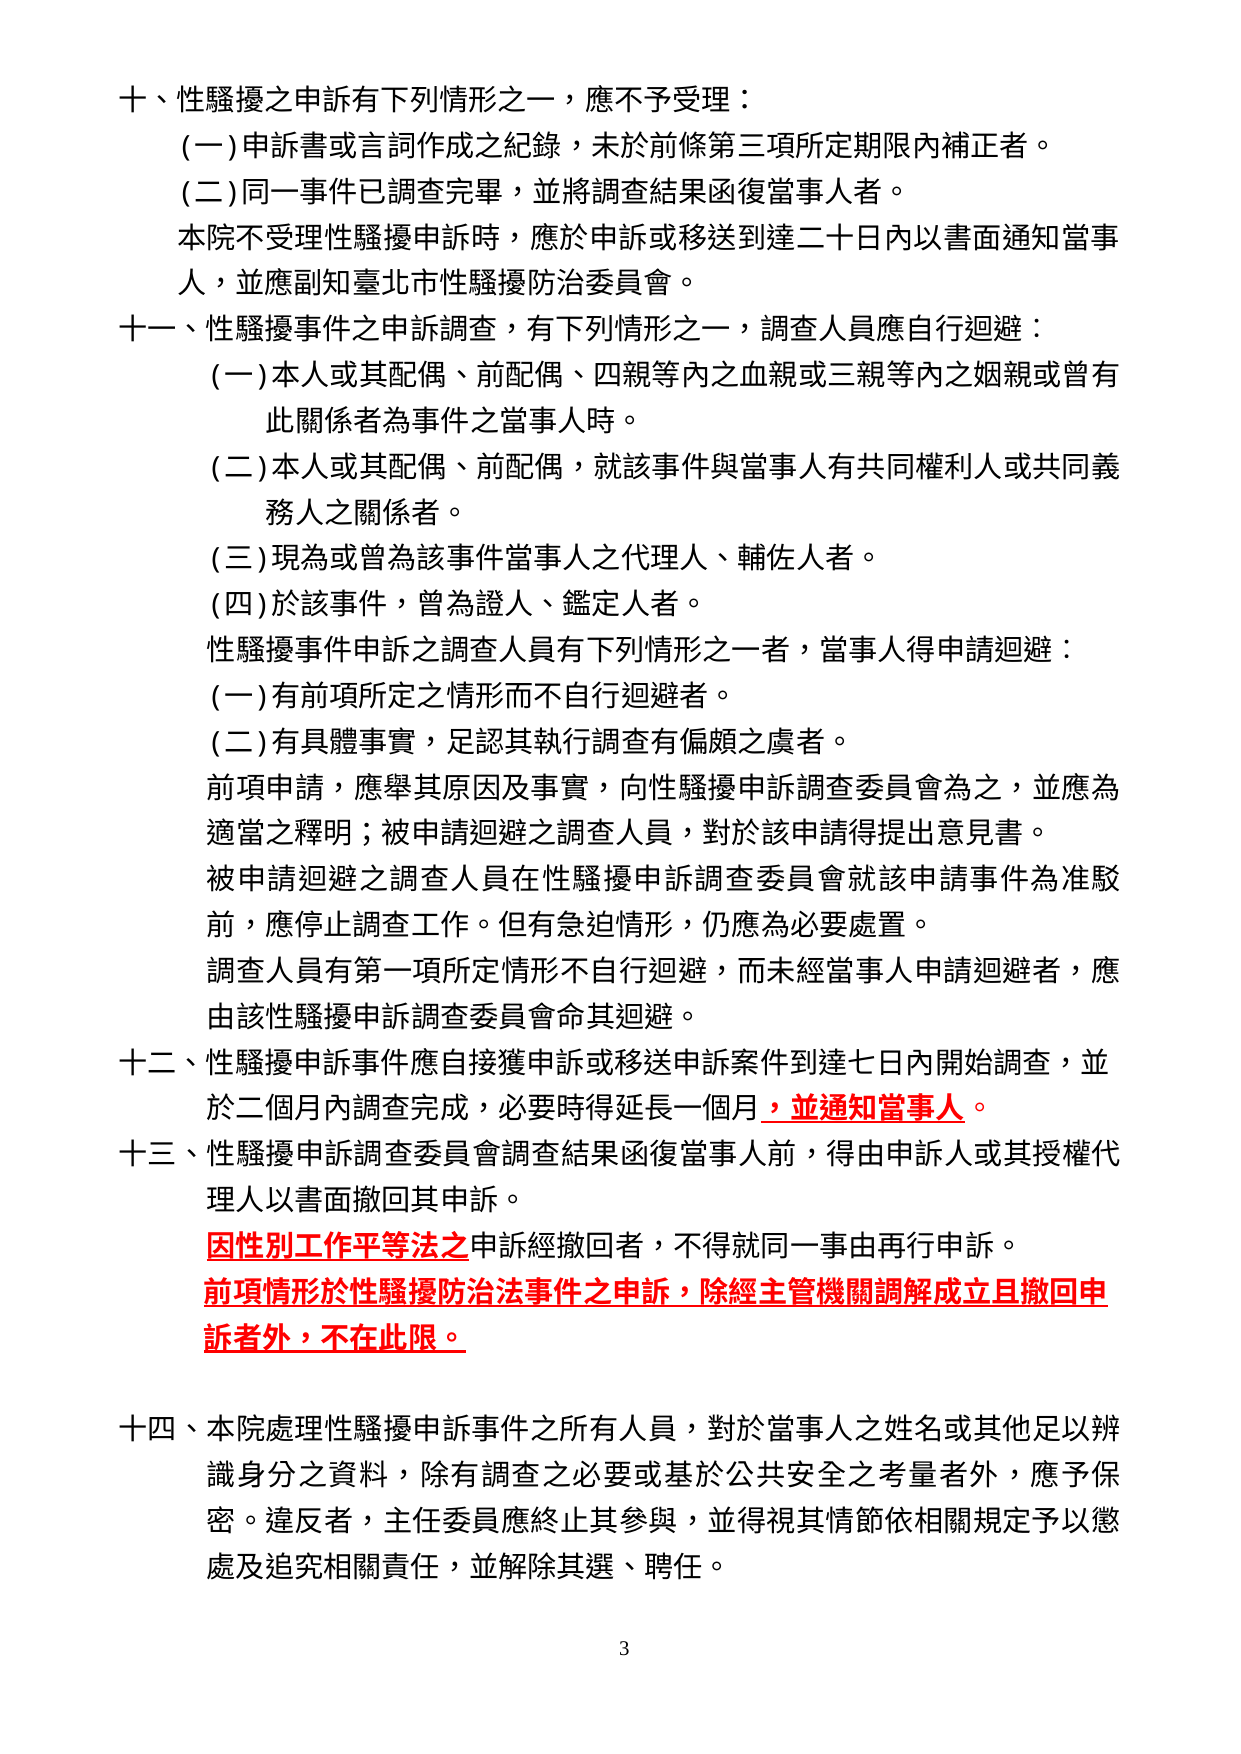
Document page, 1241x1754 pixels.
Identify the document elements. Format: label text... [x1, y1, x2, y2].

text (二)本人或其配偶、前配偶，就該事件與當事人有共同權利人或共同義務人之關係者。 [207, 441, 1122, 532]
text 十四、本院處理性騷擾申訴事件之所有人員，對於當事人之姓名或其他足以辨識身分之資料，除有調查之必要或基於公共安全之考量者外，應予保密。違反者，主任委員應終止其參與，並得視其情節依相關規定予以懲處及追究相關責任，並解除其選、聘任。 [118, 1403, 1122, 1586]
text (一)本人或其配偶、前配偶、四親等內之血親或三親等內之姻親或曾有此關係者為事件之當事人時。 [207, 349, 1122, 441]
text 本院不受理性騷擾申訴時，應於申訴或移送到達二十日內以書面通知當事人，並應副知臺北市性騷擾防治委員會。 [177, 211, 1122, 303]
text (四)於該事件，曾為證人、鑑定人者。 [207, 578, 1122, 624]
text 前項情形於性騷擾防治法事件之申訴，除經主管機關調解成立且撤回申 [131, 1266, 1122, 1311]
text 調查人員有第一項所定情形不自行迴避，而未經當事人申請迴避者，應由該性騷擾申訴調查委員會命其迴避。 [207, 945, 1122, 1036]
text (一)有前項所定之情形而不自行迴避者。 [160, 670, 1122, 716]
text 因性別工作平等法之申訴經撤回者，不得就同一事由再行申訴。 [118, 1220, 1122, 1266]
text 性騷擾事件申訴之調查人員有下列情形之一者，當事人得申請迴避︰ [207, 624, 1122, 670]
text 訴者外，不在此限。 [131, 1311, 1122, 1357]
text (一)申訴書或言詞作成之紀錄，未於前條第三項所定期限內補正者。 [177, 120, 1122, 166]
text (二)有具體事實，足認其執行調查有偏頗之虞者。 [160, 716, 1122, 761]
text (二)同一事件已調查完畢，並將調查結果函復當事人者。 [177, 166, 1122, 211]
text 十二、性騷擾申訴事件應自接獲申訴或移送申訴案件到達七日內開始調查，並於二個月內調查完成，必要時得延長一個月，並通知當事人。 [118, 1036, 1122, 1128]
text 被申請迴避之調查人員在性騷擾申訴調查委員會就該申請事件為准駁前，應停止調查工作。但有急迫情形，仍應為必要處置。 [207, 853, 1122, 945]
text 前項申請，應舉其原因及事實，向性騷擾申訴調查委員會為之，並應為適當之釋明；被申請迴避之調查人員，對於該申請得提出意見書。 [207, 761, 1122, 853]
text 十三、性騷擾申訴調查委員會調查結果函復當事人前，得由申訴人或其授權代理人以書面撤回其申訴。 [118, 1128, 1122, 1220]
text (三)現為或曾為該事件當事人之代理人、輔佐人者。 [207, 532, 1122, 578]
text 十、性騷擾之申訴有下列情形之一，應不予受理： [118, 74, 1122, 120]
text 十一、性騷擾事件之申訴調查，有下列情形之一，調查人員應自行迴避︰ [118, 303, 1122, 349]
